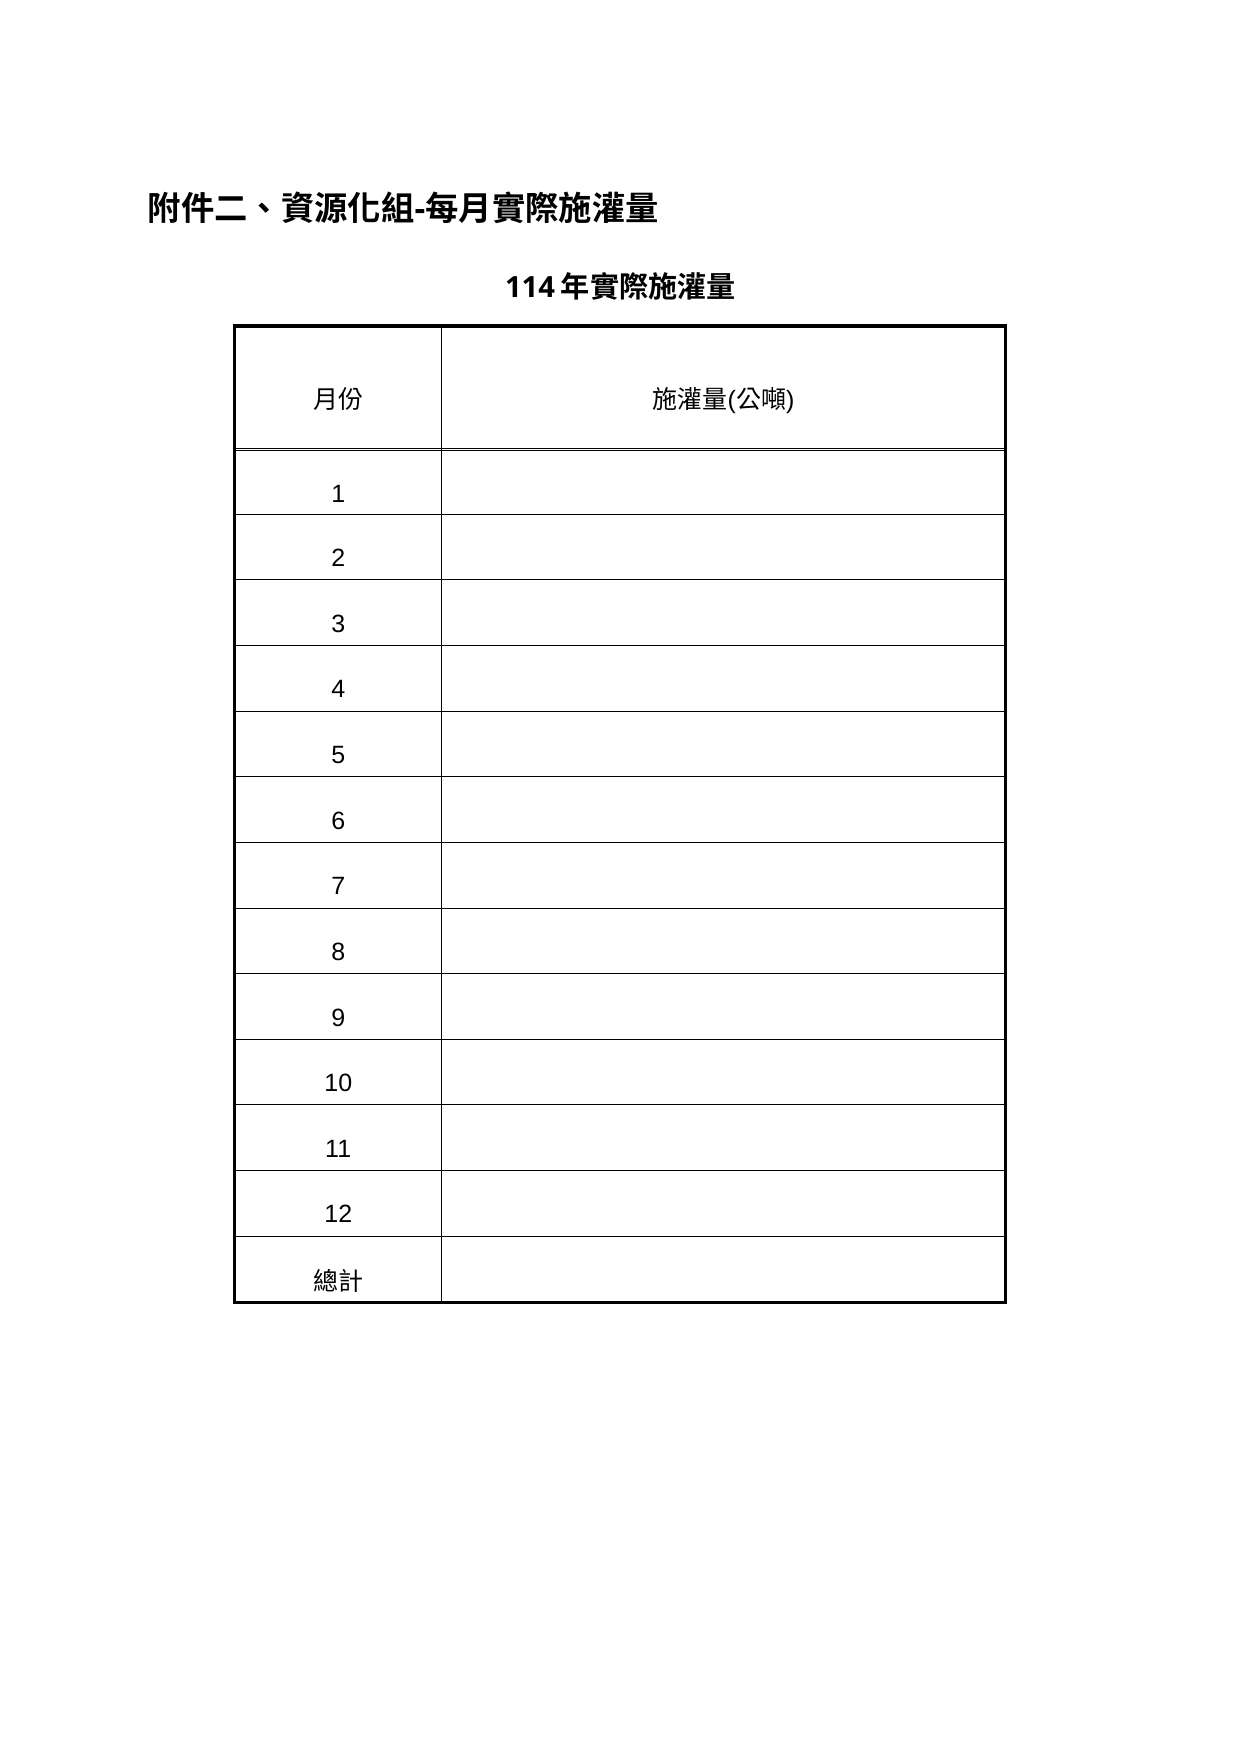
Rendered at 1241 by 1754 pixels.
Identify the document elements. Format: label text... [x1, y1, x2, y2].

text 114年實際施灌量 [148, 264, 1092, 306]
table_cell 6 [236, 777, 441, 842]
table_header 施灌量(公噸) [442, 328, 1004, 448]
table_cell [442, 909, 1004, 973]
table_header 月份 [236, 328, 441, 448]
table_cell 11 [236, 1105, 441, 1170]
table_cell [442, 1237, 1004, 1301]
table_cell 3 [236, 580, 441, 645]
table_cell 1 [236, 451, 441, 514]
table_cell [442, 1040, 1004, 1104]
table_cell [442, 712, 1004, 776]
table_cell 8 [236, 909, 441, 973]
table_cell 9 [236, 974, 441, 1039]
table_cell 4 [236, 646, 441, 711]
table_cell 2 [236, 515, 441, 579]
table_cell [442, 777, 1004, 842]
table_cell 7 [236, 843, 441, 907]
table_cell [442, 451, 1004, 514]
text 附件二、資源化組-每月實際施灌量 [148, 164, 1092, 226]
table_cell [442, 515, 1004, 579]
table_cell 總計 [236, 1237, 441, 1301]
table_cell [442, 843, 1004, 907]
table_cell [442, 1105, 1004, 1170]
table_cell 10 [236, 1040, 441, 1104]
table_cell [442, 974, 1004, 1039]
table_cell [442, 646, 1004, 711]
table_cell [442, 580, 1004, 645]
table_cell 5 [236, 712, 441, 776]
table_cell [442, 1171, 1004, 1236]
table_cell 12 [236, 1171, 441, 1236]
